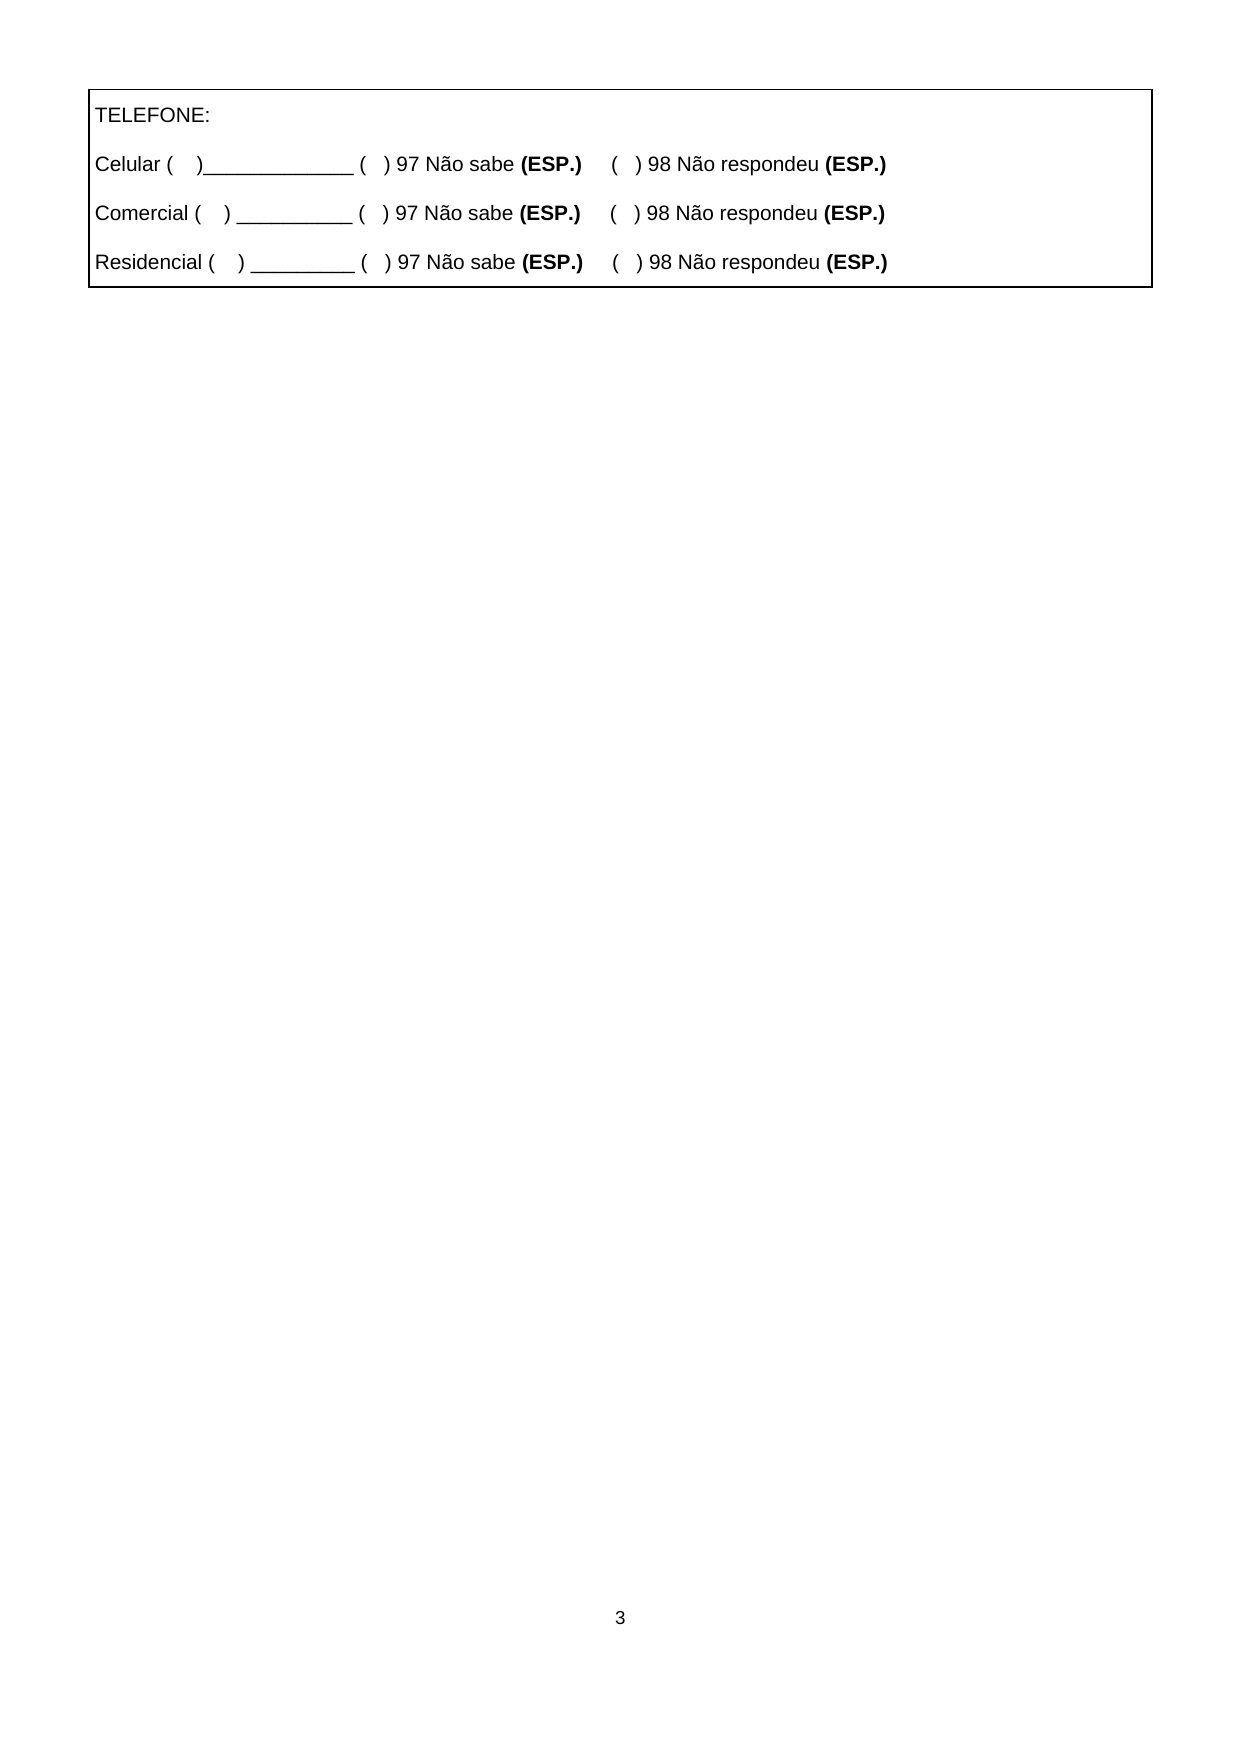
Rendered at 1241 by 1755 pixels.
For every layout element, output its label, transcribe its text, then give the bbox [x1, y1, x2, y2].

table_cell TELEFONE: Celular ( )_____________ ( ) 97 Não sabe (ESP.) ( ) 98 Não respondeu (ESP.) Comercial ( ) __________ ( ) 97 Não sabe (ESP.) ( ) 98 Não respondeu (ESP.) Residencial ( ) _________ ( ) 97 Não sabe (ESP.) ( ) 98 Não respondeu (ESP.) [90, 90, 1151, 286]
